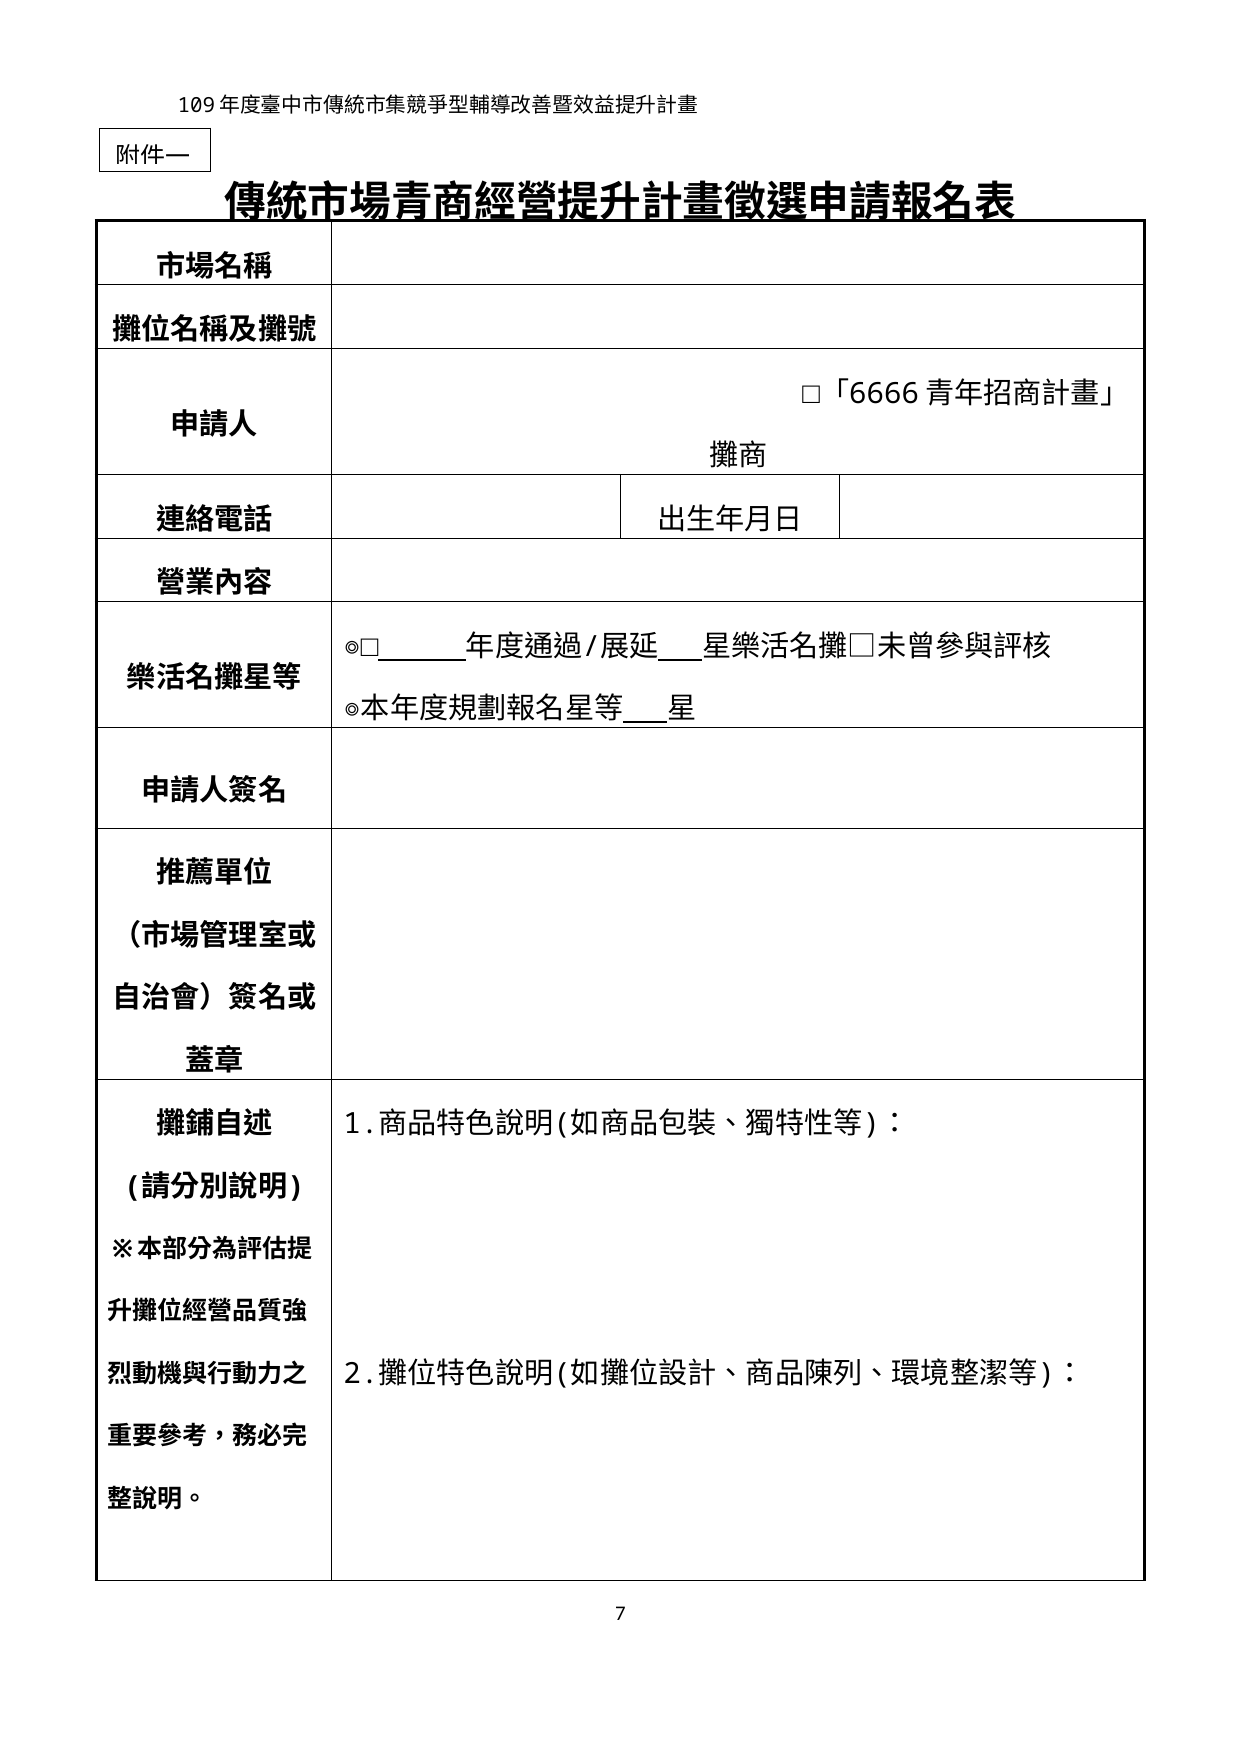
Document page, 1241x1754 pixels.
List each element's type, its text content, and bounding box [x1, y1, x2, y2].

table_cell 樂活名攤星等 [98, 602, 331, 727]
table_cell [332, 829, 1143, 1078]
table_cell [840, 475, 1143, 537]
table_cell 營業內容 [98, 539, 331, 601]
table_cell 申請人簽名 [98, 728, 331, 827]
text 傳統市場青商經營提升計畫徵選申請報名表 [987, 201, 1011, 219]
table_cell 申請人 [98, 349, 331, 474]
table_cell 攤鋪自述 (請分別說明) ※本部分為評估提升攤位經營品質強烈動機與行動力之重要參考，務必完整說明。 [98, 1080, 331, 1579]
table_cell [332, 475, 620, 537]
table_cell 連絡電話 [98, 475, 331, 537]
table_cell [332, 728, 1143, 827]
text 傳統市場青商經營提升計畫徵選申請報名表 [100, 129, 210, 171]
text 附件一 [115, 136, 195, 164]
text 傳統市場青商經營提升計畫徵選申請報名表 [734, 193, 751, 219]
table_cell 出生年月日 [621, 475, 839, 537]
table_cell [332, 539, 1143, 601]
table_cell 1.商品特色說明(如商品包裝、獨特性等)： 2.攤位特色說明(如攤位設計、商品陳列、環境整潔等)： [332, 1080, 1143, 1579]
table_cell [332, 285, 1143, 348]
table_header [332, 222, 1143, 284]
table_cell 推薦單位 （市場管理室或自治會）簽名或蓋章 [98, 829, 331, 1078]
text 傳統市場青商經營提升計畫徵選申請報名表 [177, 156, 1063, 219]
table_cell ◎□ 年度通過/展延 星樂活名攤□未曾參與評核 ◎本年度規劃報名星等 星 [332, 602, 1143, 727]
table_header 市場名稱 [98, 222, 331, 284]
table_cell □「6666青年招商計畫」攤商 [332, 349, 1143, 474]
table_cell 攤位名稱及攤號 [98, 285, 331, 348]
text 傳統市場青商經營提升計畫徵選申請報名表 [441, 198, 465, 219]
text 傳統市場青商經營提升計畫徵選申請報名表 [235, 187, 254, 219]
